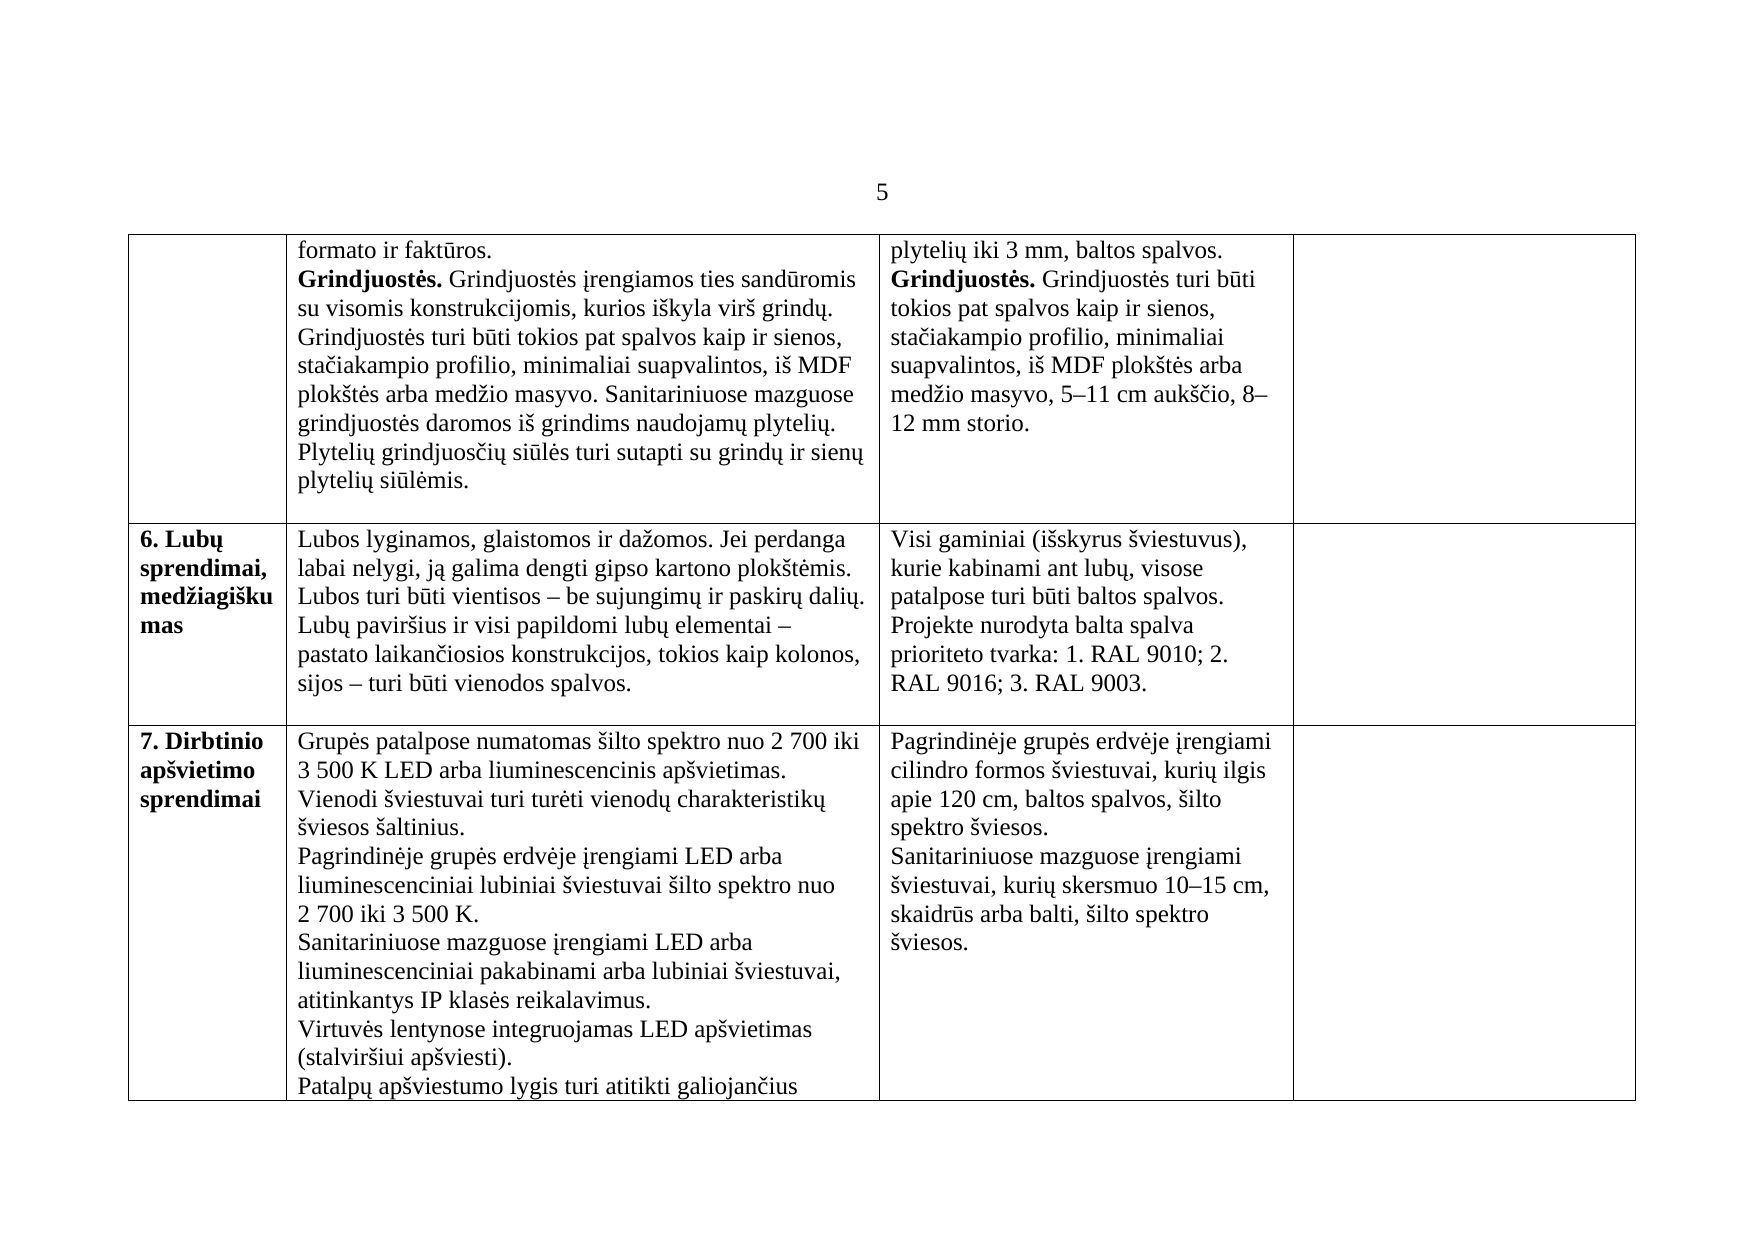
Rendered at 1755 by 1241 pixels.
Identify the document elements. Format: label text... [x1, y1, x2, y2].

table_cell [1294, 524, 1635, 725]
table_cell formato ir faktūros. Grindjuostės. Grindjuostės įrengiamos ties sandūromis su visomis konstrukcijomis, kurios iškyla virš grindų. Grindjuostės turi būti tokios pat spalvos kaip ir sienos, stačiakampio profilio, minimaliai suapvalintos, iš MDF plokštės arba medžio masyvo. Sanitariniuose mazguose grindjuostės daromos iš grindims naudojamų plytelių. Plytelių grindjuosčių siūlės turi sutapti su grindų ir sienų plytelių siūlėmis. [287, 235, 879, 523]
table_cell [129, 235, 286, 523]
table_cell Lubos lyginamos, glaistomos ir dažomos. Jei perdanga labai nelygi, ją galima dengti gipso kartono plokštėmis. Lubos turi būti vientisos – be sujungimų ir paskirų dalių. Lubų paviršius ir visi papildomi lubų elementai – pastato laikančiosios konstrukcijos, tokios kaip kolonos, sijos – turi būti vienodos spalvos. [287, 524, 879, 725]
table_cell 7. Dirbtinio apšvietimo sprendimai [129, 726, 286, 1100]
table_cell [1294, 726, 1635, 1100]
table_cell 6. Lubų sprendimai, medžiagiškumas [129, 524, 286, 725]
table_cell Visi gaminiai (išskyrus šviestuvus), kurie kabinami ant lubų, visose patalpose turi būti baltos spalvos. Projekte nurodyta balta spalva prioriteto tvarka: 1. RAL 9010; 2. RAL 9016; 3. RAL 9003. [880, 524, 1293, 725]
table_cell plytelių iki 3 mm, baltos spalvos. Grindjuostės. Grindjuostės turi būti tokios pat spalvos kaip ir sienos, stačiakampio profilio, minimaliai suapvalintos, iš MDF plokštės arba medžio masyvo, 5–11 cm aukščio, 8–12 mm storio. [880, 235, 1293, 523]
table_cell Grupės patalpose numatomas šilto spektro nuo 2 700 iki 3 500 K LED arba liuminescencinis apšvietimas. Vienodi šviestuvai turi turėti vienodų charakteristikų šviesos šaltinius. Pagrindinėje grupės erdvėje įrengiami LED arba liuminescenciniai lubiniai šviestuvai šilto spektro nuo 2 700 iki 3 500 K. Sanitariniuose mazguose įrengiami LED arba liuminescenciniai pakabinami arba lubiniai šviestuvai, atitinkantys IP klasės reikalavimus. Virtuvės lentynose integruojamas LED apšvietimas (stalviršiui apšviesti). Patalpų apšviestumo lygis turi atitikti galiojančius [287, 726, 879, 1100]
table_cell Pagrindinėje grupės erdvėje įrengiami cilindro formos šviestuvai, kurių ilgis apie 120 cm, baltos spalvos, šilto spektro šviesos. Sanitariniuose mazguose įrengiami šviestuvai, kurių skersmuo 10–15 cm, skaidrūs arba balti, šilto spektro šviesos. [880, 726, 1293, 1100]
table_cell [1294, 235, 1635, 523]
